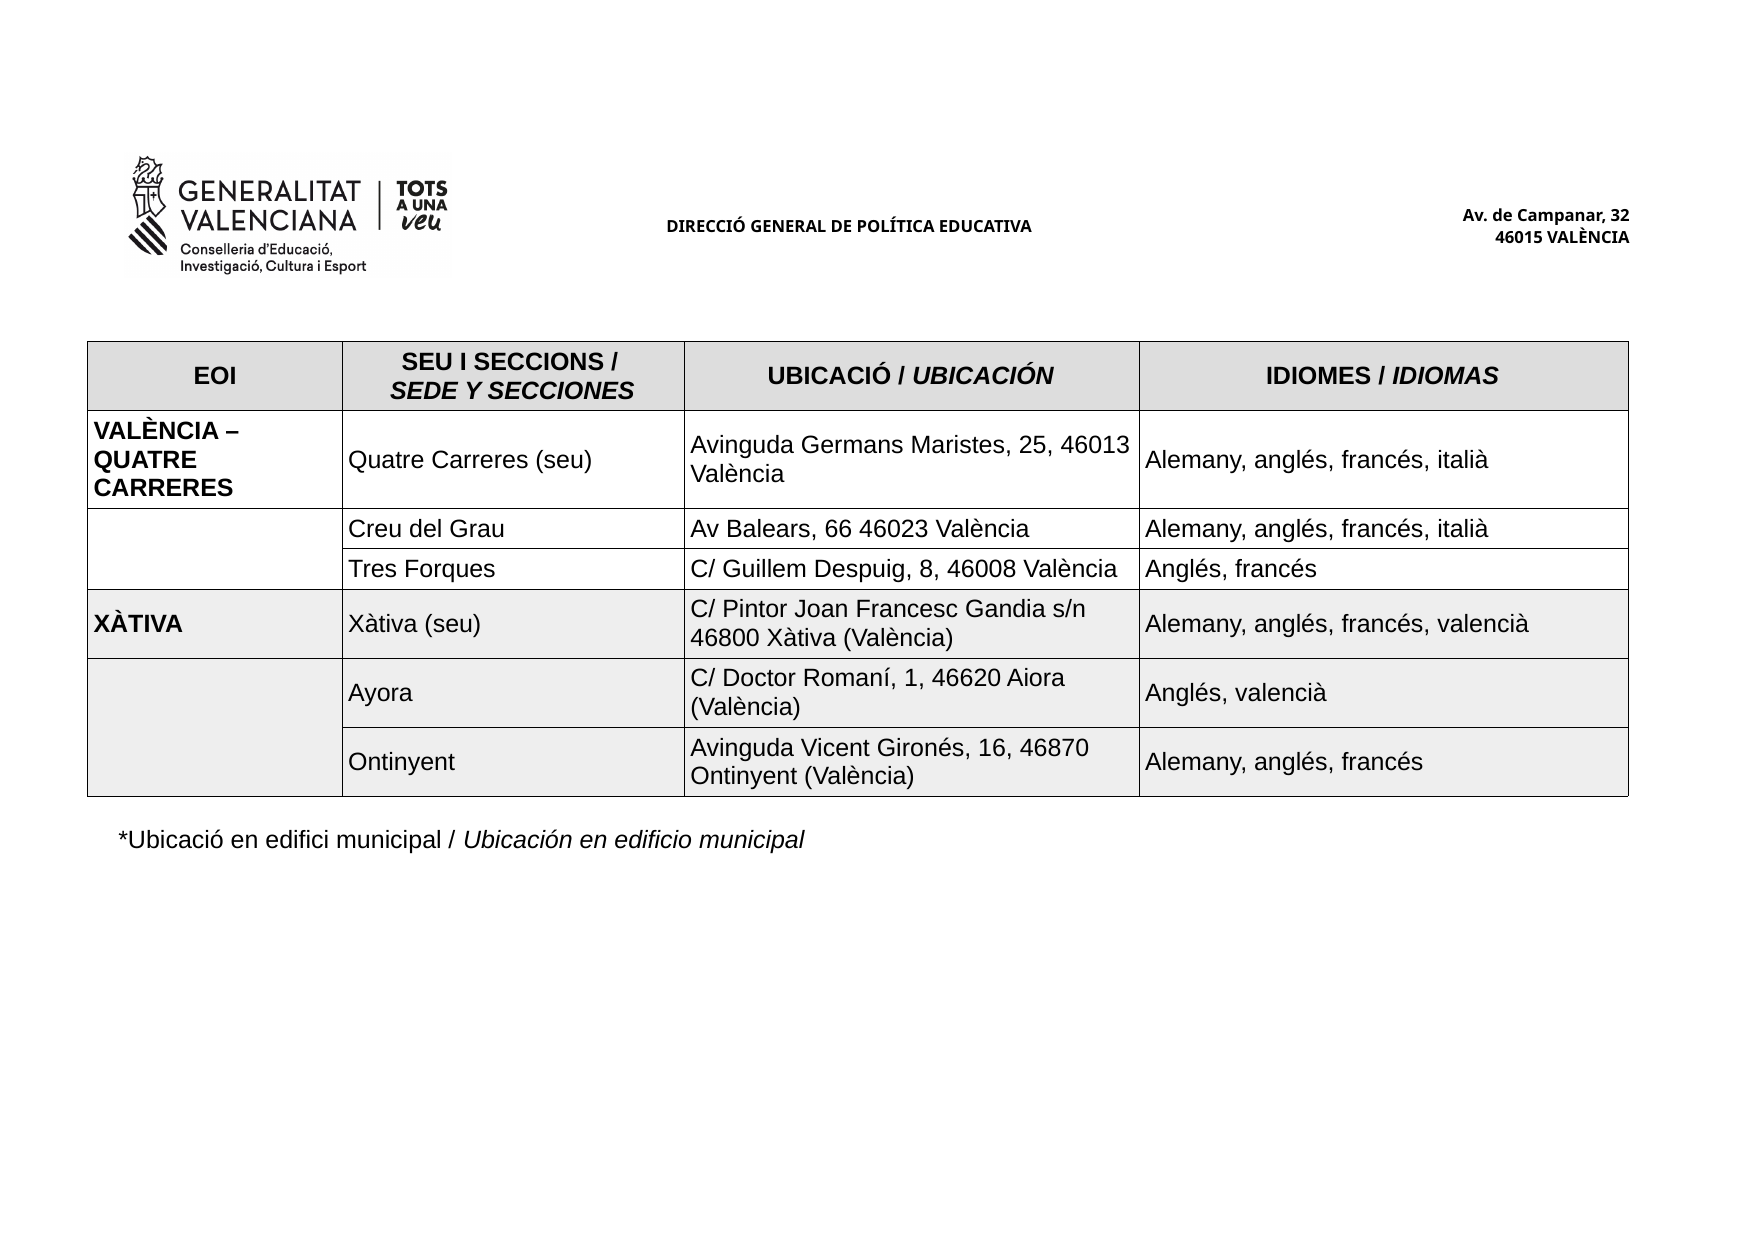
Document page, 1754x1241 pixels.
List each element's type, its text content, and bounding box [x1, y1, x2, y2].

table_cell Avinguda Vicent Gironés, 16, 46870 Ontinyent (València) [685, 728, 1139, 796]
table_cell Creu del Grau [343, 509, 684, 548]
table_cell C/ Doctor Romaní, 1, 46620 Aiora (València) [685, 659, 1139, 727]
table_cell [88, 509, 342, 588]
table_cell Xàtiva (seu) [343, 590, 684, 658]
text *Ubicació en edifici municipal / Ubicación en edificio municipal [118, 824, 1636, 853]
table_cell C/ Pintor Joan Francesc Gandia s/n 46800 Xàtiva (València) [685, 590, 1139, 658]
table_cell XÀTIVA [88, 590, 342, 658]
table_cell Quatre Carreres (seu) [343, 411, 684, 508]
table_cell Avinguda Germans Maristes, 25, 46013 València [685, 411, 1139, 508]
table_header EOI [88, 342, 342, 410]
table_cell [88, 659, 342, 796]
table_header UBICACIÓ / UBICACIÓN [685, 342, 1139, 410]
table_cell VALÈNCIA – QUATRE CARRERES [88, 411, 342, 508]
table_cell Ontinyent [343, 728, 684, 796]
table_cell Alemany, anglés, francés, italià [1140, 509, 1628, 548]
table_cell Ayora [343, 659, 684, 727]
table_cell Av Balears, 66 46023 València [685, 509, 1139, 548]
table_cell Alemany, anglés, francés [1140, 728, 1628, 796]
table_cell Tres Forques [343, 549, 684, 588]
table_cell Alemany, anglés, francés, valencià [1140, 590, 1628, 658]
table_cell Anglés, francés [1140, 549, 1628, 588]
table_cell C/ Guillem Despuig, 8, 46008 València [685, 549, 1139, 588]
table_cell Anglés, valencià [1140, 659, 1628, 727]
table_cell Alemany, anglés, francés, italià [1140, 411, 1628, 508]
picture [123, 152, 452, 278]
table_header SEU I SECCIONS / SEDE Y SECCIONES [343, 342, 684, 410]
table_header IDIOMES / IDIOMAS [1140, 342, 1628, 410]
